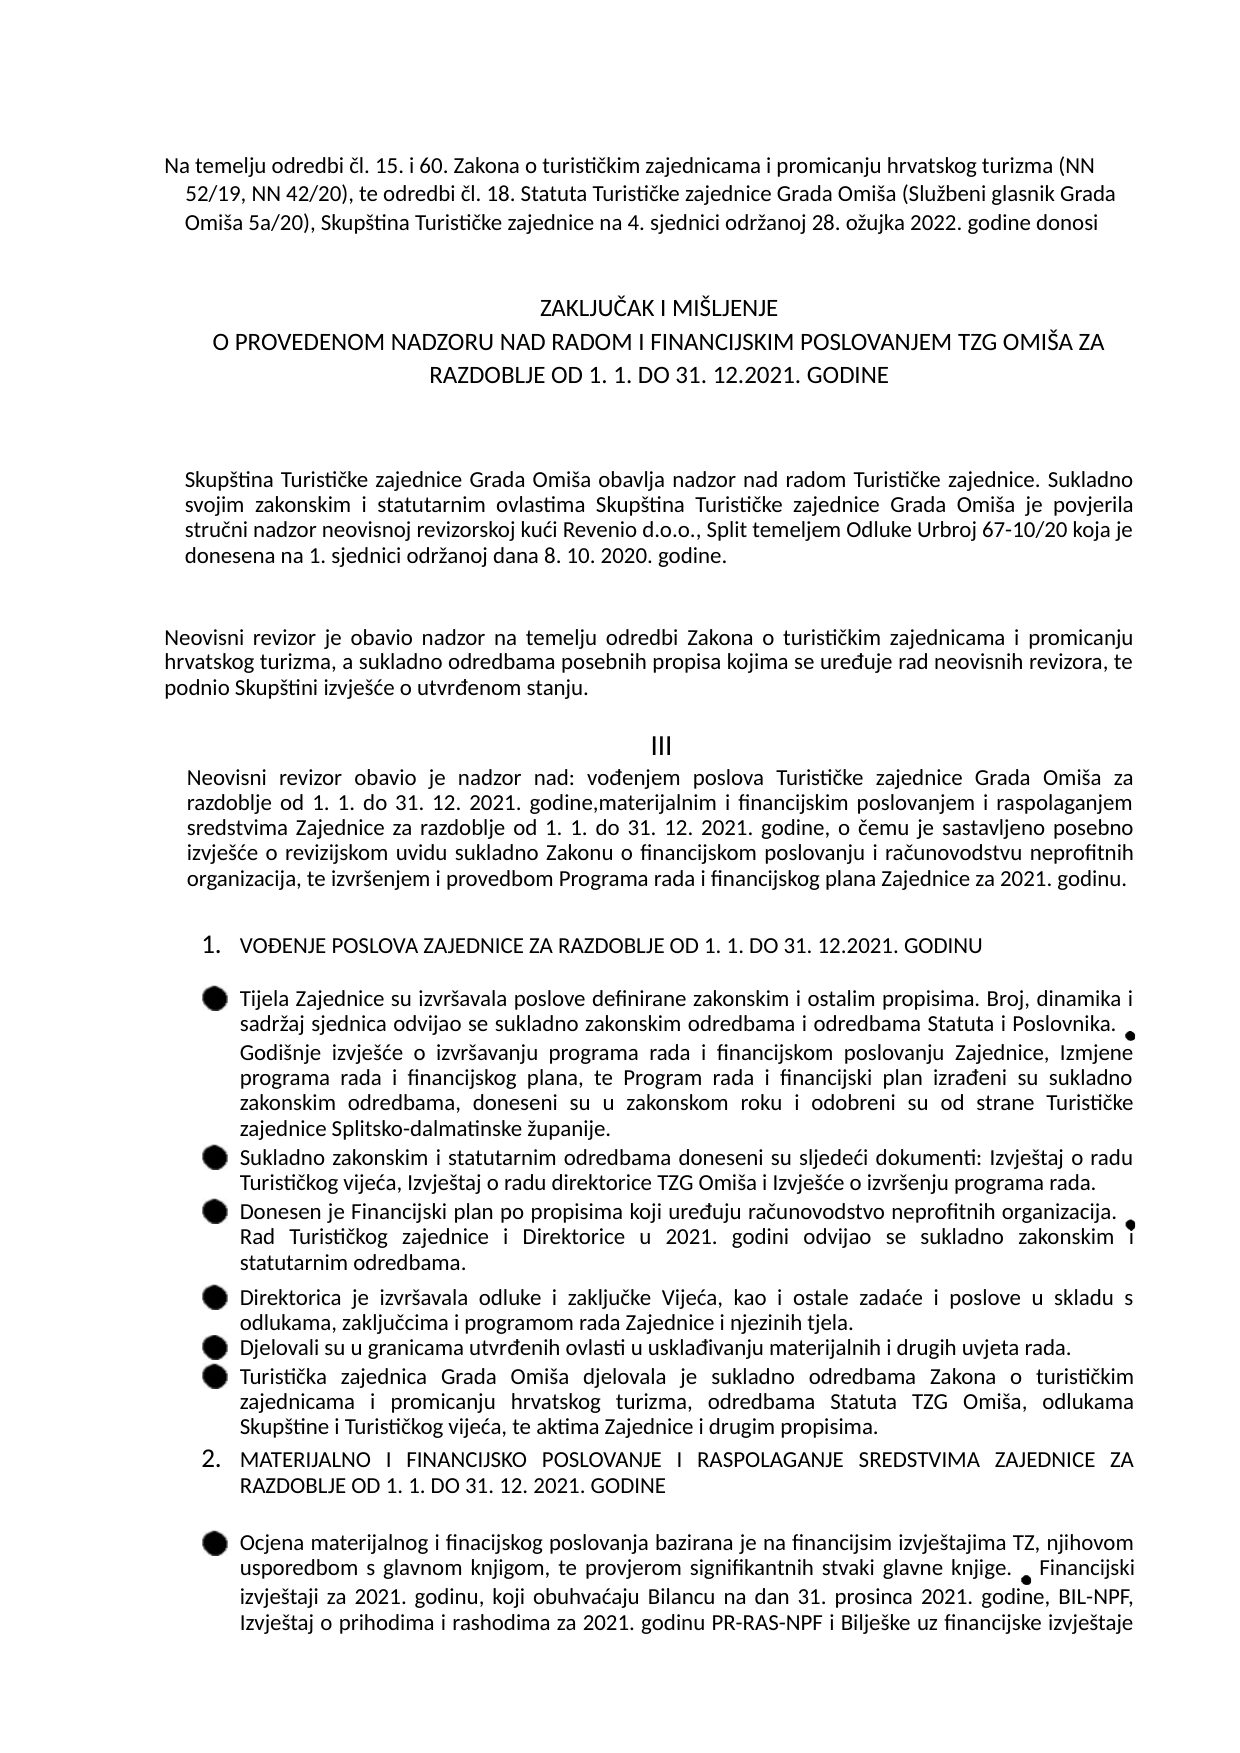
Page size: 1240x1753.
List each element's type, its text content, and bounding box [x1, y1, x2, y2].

list Ocjena materijalnog i finacijskog poslovanja bazirana je na financijsim izvještajima TZ, njihovom usporedbom s glavnom knjigom, te provjerom signifikantnih stvaki glavne knjige. Financijski izvještaji za 2021. godinu, koji obuhvaćaju Bilancu na dan 31. prosinca 2021. godine, BIL-NPF, Izvještaj o prihodima i rashodima za 2021. godinu PR-RAS-NPF i Bilješke uz financijske izvještaje [201, 1531, 1135, 1636]
list VOĐENJE POSLOVA ZAJEDNICE ZA RAZDOBLJE OD 1. 1. DO 31. 12.2021. GODINU [201, 930, 1135, 959]
text Na temelju odredbi čl. 15. i 60. Zakona o turističkim zajednicama i promicanju hrvatskog turizma (NN [164, 153, 1135, 178]
text ZAKLJUČAK I MIŠLJENJE [182, 292, 1136, 323]
text Omiša 5a/20), Skupština Turističke zajednice na 4. sjednici održanoj 28. ožujka 2022. godine donosi [184, 211, 1135, 236]
text Neovisni revizor je obavio nadzor na temelju odredbi Zakona o turističkim zajednicama i promicanju hrvatskog turizma, a sukladno odredbama posebnih propisa kojima se uređuje rad neovisnih revizora, te podnio Skupštini izvješće o utvrđenom stanju. [164, 625, 1135, 701]
text RAZDOBLJE OD 1. 1. DO 31. 12.2021. GODINE [182, 359, 1137, 390]
list Turistička zajednica Grada Omiša djelovala je sukladno odredbama Zakona o turističkim zajednicama i promicanju hrvatskog turizma, odredbama Statuta TZG Omiša, odlukama Skupštine i Turističkog vijeća, te aktima Zajednice i drugim propisima. [201, 1364, 1135, 1440]
text O PROVEDENOM NADZORU NAD RADOM I FINANCIJSKIM POSLOVANJEM TZG OMIŠA ZA [182, 326, 1136, 356]
text Skupština Turističke zajednice Grada Omiša obavlja nadzor nad radom Turističke zajednice. Sukladno svojim zakonskim i statutarnim ovlastima Skupština Turističke zajednice Grada Omiša je povjerila stručni nadzor neovisnoj revizorskoj kući Revenio d.o.o., Split temeljem Odluke Urbroj 67-10/20 koja je donesena na 1. sjednici održanoj dana 8. 10. 2020. godine. [184, 468, 1135, 569]
text 52/19, NN 42/20), te odredbi čl. 18. Statuta Turističke zajednice Grada Omiša (Službeni glasnik Grada [185, 182, 1135, 207]
text Neovisni revizor obavio je nadzor nad: vođenjem poslova Turističke zajednice Grada Omiša za razdoblje od 1. 1. do 31. 12. 2021. godine,materijalnim i financijskim poslovanjem i raspolaganjem sredstvima Zajednice za razdoblje od 1. 1. do 31. 12. 2021. godine, o čemu je sastavljeno posebno izvješće o revizijskom uvidu sukladno Zakonu o financijskom poslovanju i računovodstvu neprofitnih organizacija, te izvršenjem i provedbom Programa rada i financijskog plana Zajednice za 2021. godinu. [187, 765, 1135, 892]
subtitle III [186, 727, 1137, 763]
list Donesen je Financijski plan po propisima koji uređuju računovodstvo neprofitnih organizacija. Rad Turističkog zajednice i Direktorice u 2021. godini odvijao se sukladno zakonskim i statutarnim odredbama. [201, 1196, 1135, 1276]
list MATERIJALNO I FINANCIJSKO POSLOVANJE I RASPOLAGANJE SREDSTVIMA ZAJEDNICE ZA RAZDOBLJE OD 1. 1. DO 31. 12. 2021. GODINE [201, 1444, 1135, 1499]
list Direktorica je izvršavala odluke i zaključke Vijeća, kao i ostale zadaće i poslove u skladu s odlukama, zaključcima i programom rada Zajednice i njezinih tjela. [201, 1285, 1135, 1336]
list Tijela Zajednice su izvršavala poslove definirane zakonskim i ostalim propisima. Broj, dinamika i sadržaj sjednica odvijao se sukladno zakonskim odredbama i odredbama Statuta i Poslovnika. Godišnje izvješće o izvršavanju programa rada i financijskom poslovanju Zajednice, Izmjene programa rada i financijskog plana, te Program rada i financijski plan izrađeni su sukladno zakonskim odredbama, doneseni su u zakonskom roku i odobreni su od strane Turističke zajednice Splitsko-dalmatinske županije. [201, 986, 1135, 1142]
list Djelovali su u granicama utvrđenih ovlasti u usklađivanju materijalnih i drugih uvjeta rada. [201, 1336, 1135, 1361]
list Sukladno zakonskim i statutarnim odredbama doneseni su sljedeći dokumenti: Izvještaj o radu Turističkog vijeća, Izvještaj o radu direktorice TZG Omiša i Izvješće o izvršenju programa rada. [201, 1146, 1135, 1196]
